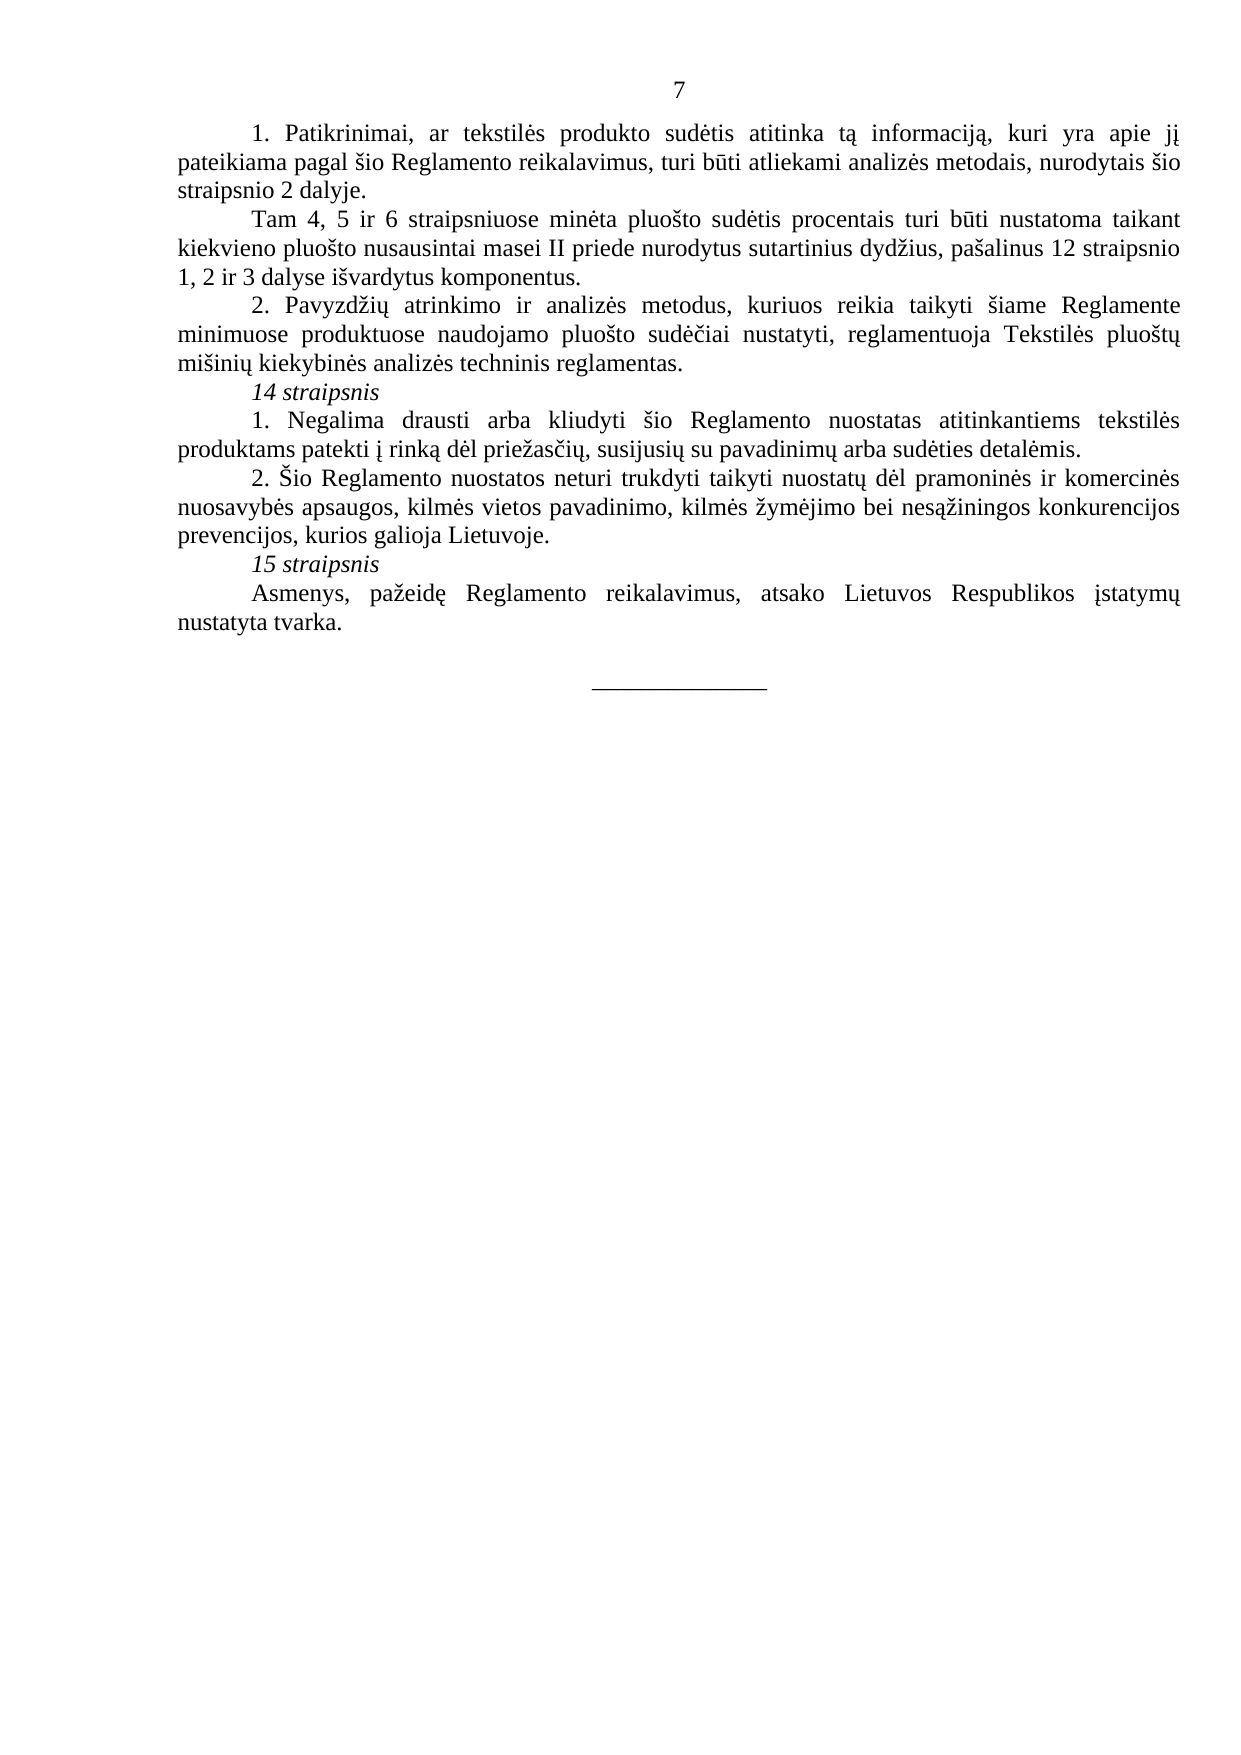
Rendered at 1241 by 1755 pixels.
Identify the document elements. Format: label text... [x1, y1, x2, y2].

text Asmenys, pažeidę Reglamento reikalavimus, atsako Lietuvos Respublikos įstatymų nustatyta tvarka. [177, 578, 1181, 636]
text 14 straipsnis [177, 377, 1181, 406]
text Tam 4, 5 ir 6 straipsniuose minėta pluošto sudėtis procentais turi būti nustatoma taikant kiekvieno pluošto nusausintai masei II priede nurodytus sutartinius dydžius, pašalinus 12 straipsnio 1, 2 ir 3 dalyse išvardytus komponentus. [177, 204, 1181, 291]
text 1. Patikrinimai, ar tekstilės produkto sudėtis atitinka tą informaciją, kuri yra apie jį pateikiama pagal šio Reglamento reikalavimus, turi būti atliekami analizės metodais, nurodytais šio straipsnio 2 dalyje. [177, 118, 1181, 204]
text 2. Pavyzdžių atrinkimo ir analizės metodus, kuriuos reikia taikyti šiame Reglamente minimuose produktuose naudojamo pluošto sudėčiai nustatyti, reglamentuoja Tekstilės pluoštų mišinių kiekybinės analizės techninis reglamentas. [177, 291, 1181, 377]
text 2. Šio Reglamento nuostatos neturi trukdyti taikyti nuostatų dėl pramoninės ir komercinės nuosavybės apsaugos, kilmės vietos pavadinimo, kilmės žymėjimo bei nesąžiningos konkurencijos prevencijos, kurios galioja Lietuvoje. [177, 463, 1181, 549]
text ______________ [177, 664, 1181, 693]
text 15 straipsnis [177, 549, 1181, 578]
text 1. Negalima drausti arba kliudyti šio Reglamento nuostatas atitinkantiems tekstilės produktams patekti į rinką dėl priežasčių, susijusių su pavadinimų arba sudėties detalėmis. [177, 406, 1181, 463]
